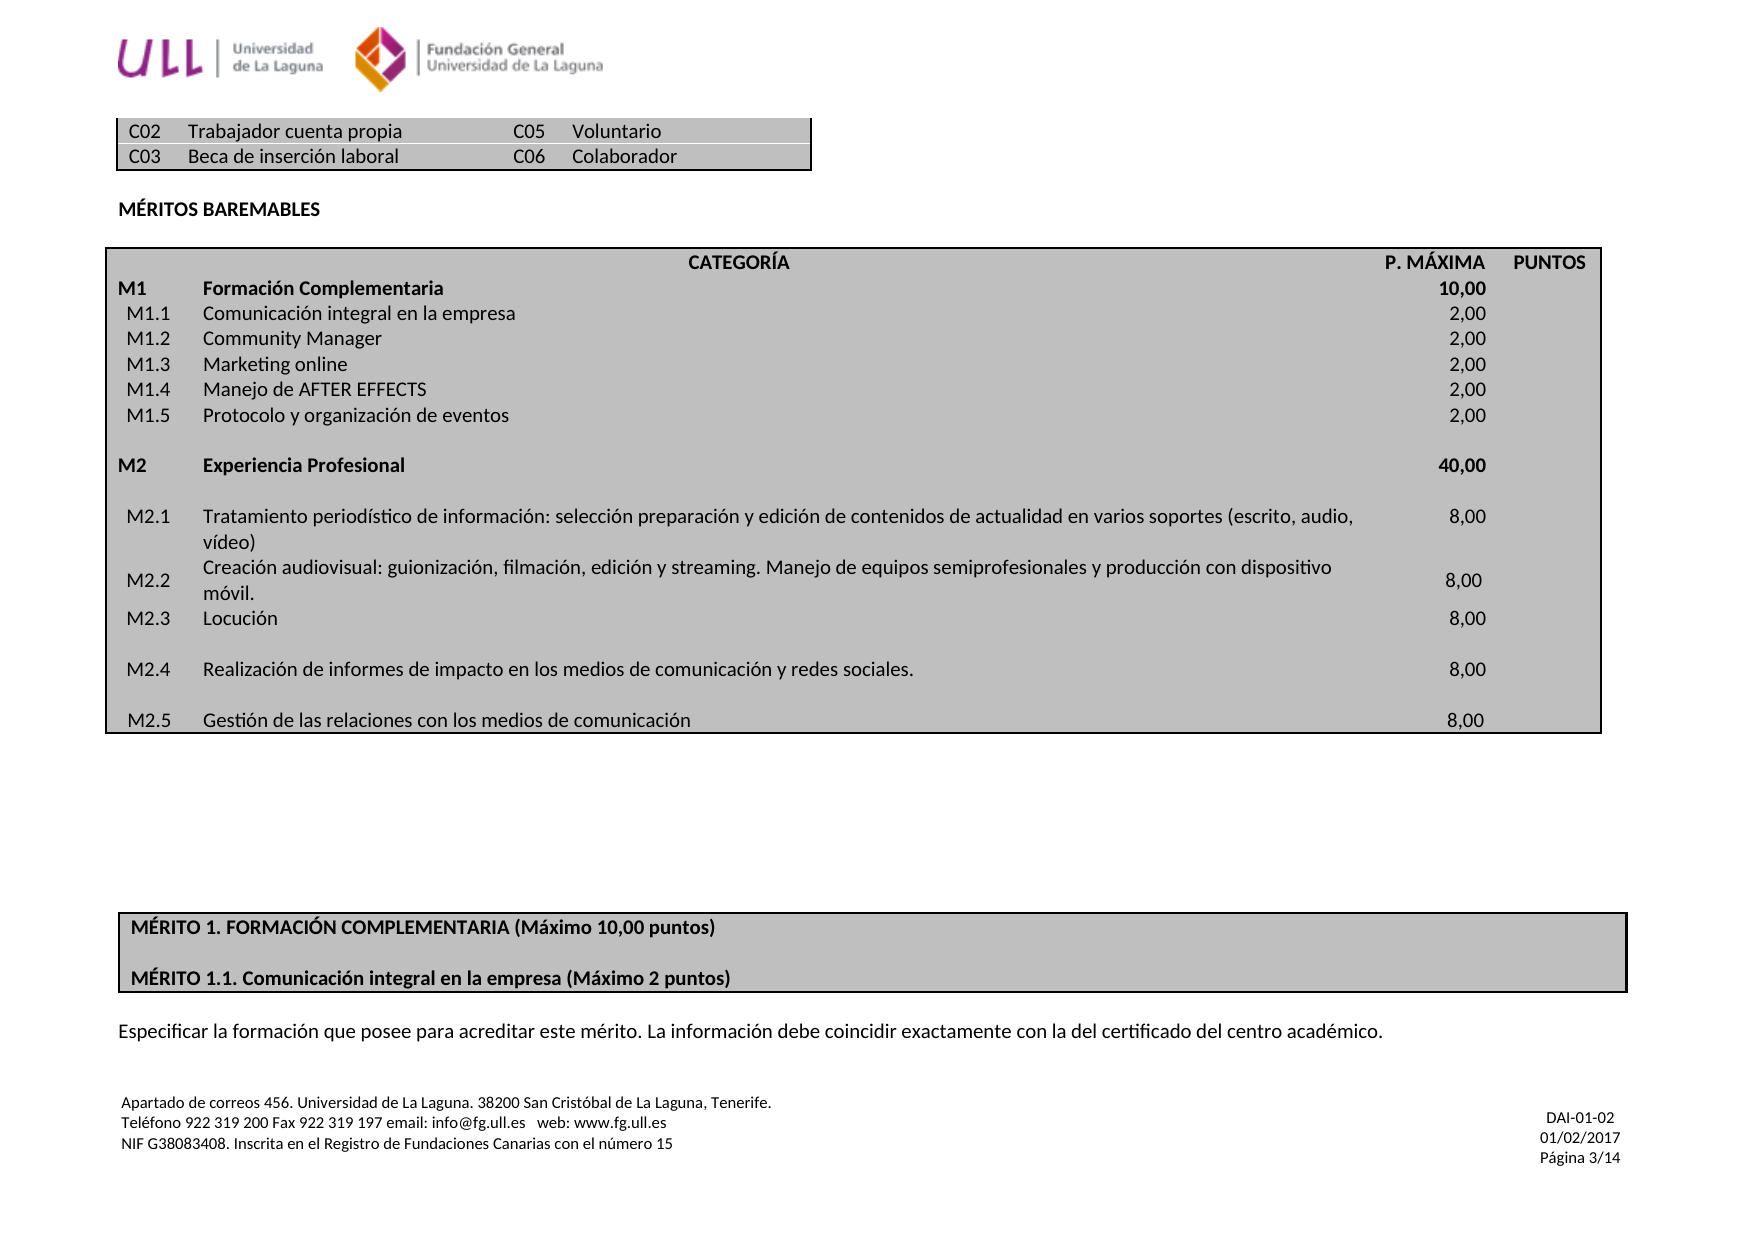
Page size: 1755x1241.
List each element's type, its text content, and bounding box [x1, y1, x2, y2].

table_cell Realización de informes de impacto en los medios de comunicación y redes sociales. [191, 631, 1372, 707]
table_header MÉRITO 1. FORMACIÓN COMPLEMENTARIA (Máximo 10,00 puntos) MÉRITO 1.1. Comunicación integral en la empresa (Máximo 2 puntos) [120, 914, 1625, 991]
table_cell Locución [191, 605, 1372, 631]
table_cell Experiencia Profesional [191, 453, 1372, 478]
table_cell [1498, 326, 1600, 351]
table_cell Community Manager [191, 326, 1372, 351]
table_cell 2,00 [1372, 376, 1498, 402]
table_header P. MÁXIMA [1372, 249, 1498, 275]
table_cell 8,00 [1372, 631, 1498, 707]
table_cell M1 [107, 275, 191, 300]
table_cell M1.2 [107, 326, 191, 351]
table_cell Beca de inserción laboral [176, 144, 435, 169]
table_cell M1.4 [107, 376, 191, 402]
table_cell M2 [107, 453, 191, 478]
table_cell [1498, 605, 1600, 631]
table_header CATEGORÍA [107, 249, 1372, 275]
table_cell [435, 118, 501, 143]
table_cell 2,00 [1372, 351, 1498, 376]
table_cell [1498, 554, 1600, 605]
table_cell 8,00 [1372, 554, 1498, 605]
table_cell M2.3 [107, 605, 191, 631]
table_cell M1.1 [107, 300, 191, 326]
table_cell [1498, 351, 1600, 376]
table_cell 2,00 [1372, 326, 1498, 351]
table_cell 2,00 [1372, 402, 1498, 427]
table_cell C06 [501, 144, 560, 169]
table_cell [1498, 478, 1600, 554]
text Especificar la formación que posee para acreditar este mérito. La información debe coincidir exactamente con la del certificado del centro académico. [118, 1018, 1636, 1043]
table_cell 8,00 [1372, 478, 1498, 554]
table_cell 2,00 [1372, 300, 1498, 326]
table_cell M2.5 [107, 707, 191, 732]
table_cell M2.1 [107, 478, 191, 554]
table_cell [191, 427, 1372, 453]
table_cell M1.5 [107, 402, 191, 427]
table_cell Gestión de las relaciones con los medios de comunicación [191, 707, 1372, 732]
table_cell [1498, 631, 1600, 707]
table_cell [435, 144, 501, 169]
text MÉRITOS BAREMABLES [118, 196, 1636, 222]
table_cell Protocolo y organización de eventos [191, 402, 1372, 427]
table_cell Tratamiento periodístico de información: selección preparación y edición de contenidos de actualidad en varios soportes (escrito, audio, vídeo) [191, 478, 1372, 554]
table_cell 10,00 [1372, 275, 1498, 300]
table_cell [1498, 707, 1600, 732]
table_cell 40,00 [1372, 453, 1498, 478]
table_cell Marketing online [191, 351, 1372, 376]
table_cell [1498, 453, 1600, 478]
table_cell Voluntario [560, 118, 810, 143]
table_cell C05 [501, 118, 560, 143]
table_cell 8,00 [1372, 707, 1498, 732]
table_cell C02 [118, 118, 176, 143]
table_cell [1498, 376, 1600, 402]
table_cell 8,00 [1372, 605, 1498, 631]
table_cell [107, 427, 191, 453]
table_cell Trabajador cuenta propia [176, 118, 435, 143]
table_cell Formación Complementaria [191, 275, 1372, 300]
table_cell Creación audiovisual: guionización, filmación, edición y streaming. Manejo de equipos semiprofesionales y producción con dispositivo móvil. [191, 554, 1372, 605]
table_cell M1.3 [107, 351, 191, 376]
table_cell Colaborador [560, 144, 810, 169]
table_cell [1498, 275, 1600, 300]
table_cell C03 [118, 144, 176, 169]
table_cell [1498, 402, 1600, 427]
table_cell Manejo de AFTER EFFECTS [191, 376, 1372, 402]
table_cell [1498, 427, 1600, 453]
table_cell [1372, 427, 1498, 453]
table_cell Comunicación integral en la empresa [191, 300, 1372, 326]
table_header PUNTOS [1498, 249, 1600, 275]
table_cell M2.4 [107, 631, 191, 707]
table_cell M2.2 [107, 554, 191, 605]
table_cell [1498, 300, 1600, 326]
